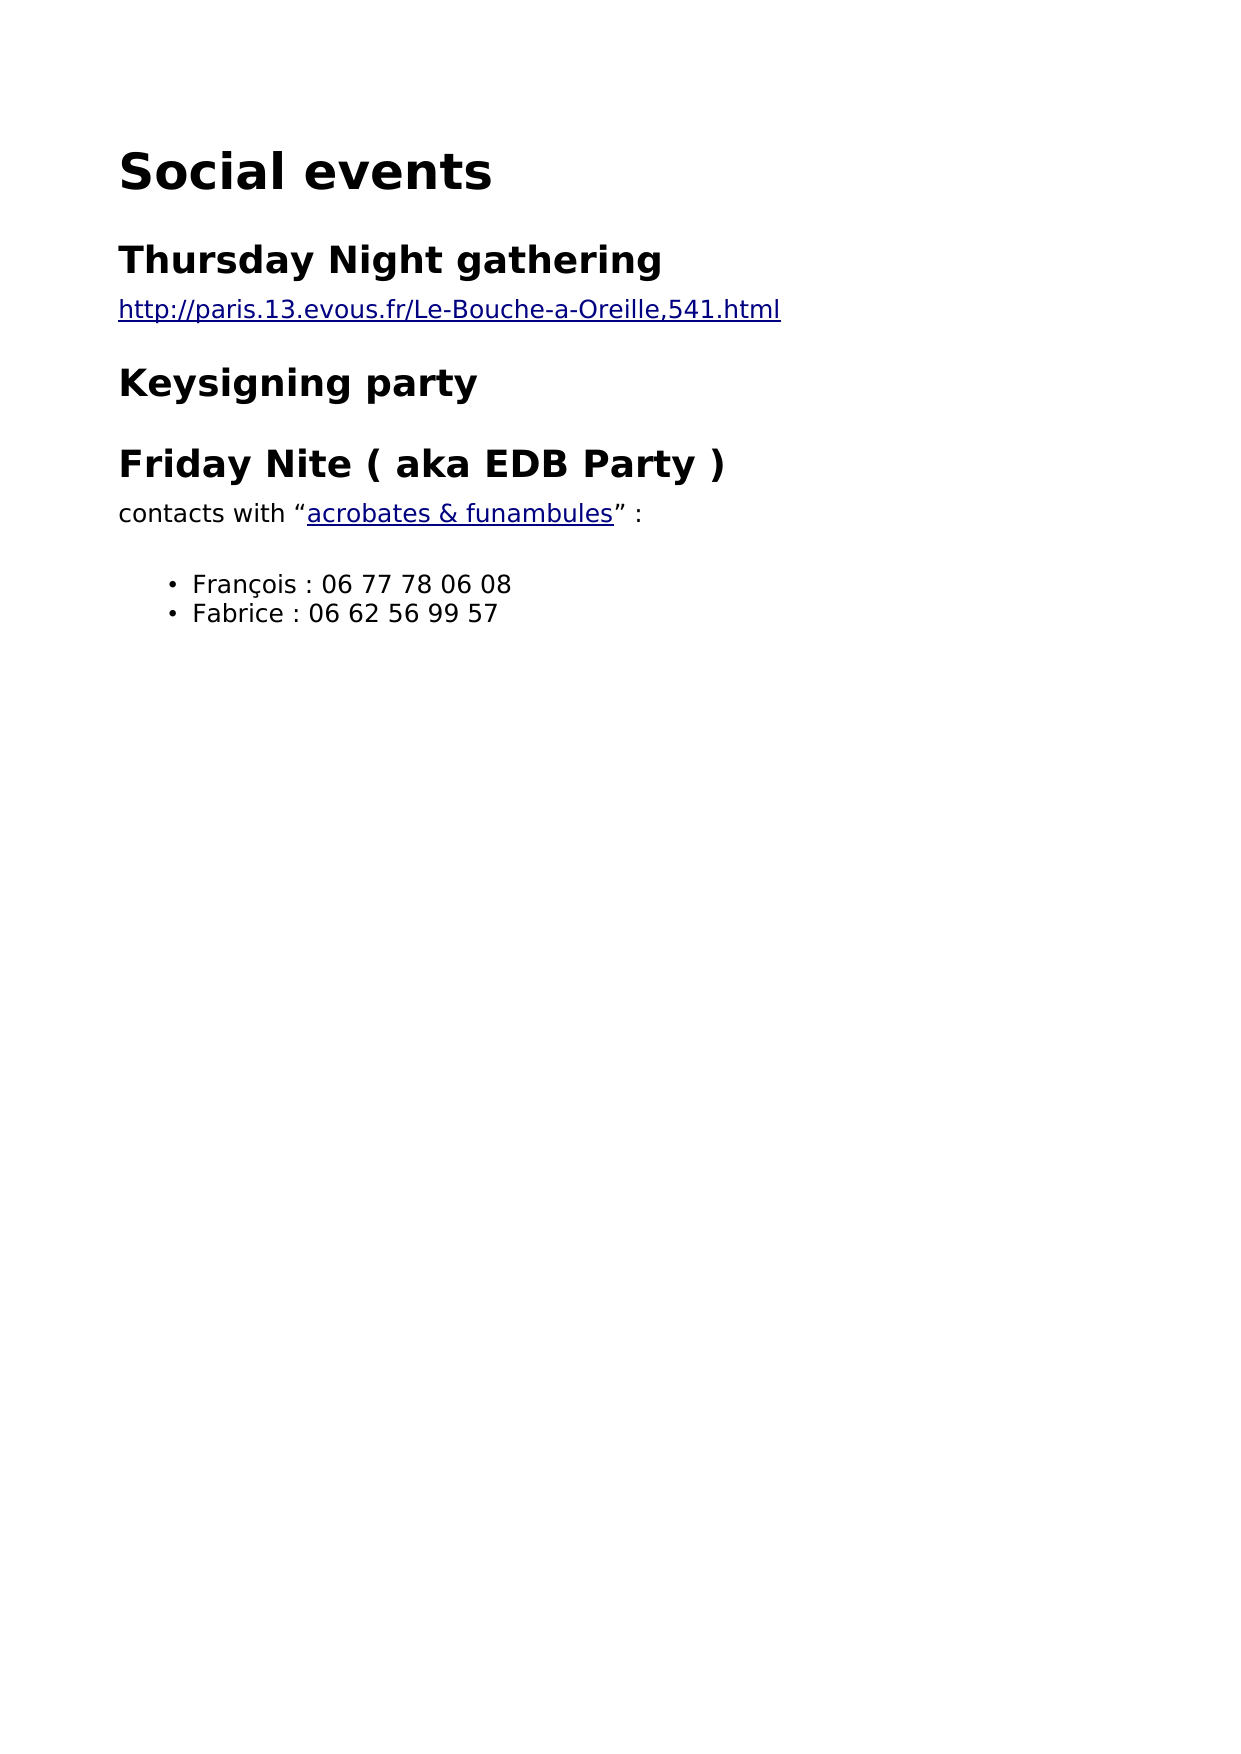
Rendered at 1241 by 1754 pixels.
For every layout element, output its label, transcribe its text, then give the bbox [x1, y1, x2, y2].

text http://paris.13.evous.fr/Le-Bouche-a-Oreille,541.html [118, 295, 1122, 324]
subtitle Thursday Night gathering [118, 239, 1122, 282]
subtitle Friday Nite ( aka EDB Party ) [118, 443, 1122, 486]
subtitle Social events [118, 143, 1122, 201]
subtitle Keysigning party [118, 362, 1122, 405]
text contacts with “acrobates & funambules” : [118, 499, 1122, 528]
list Fabrice : 06 62 56 99 57 [177, 599, 1122, 628]
list François : 06 77 78 06 08 [177, 570, 1122, 599]
